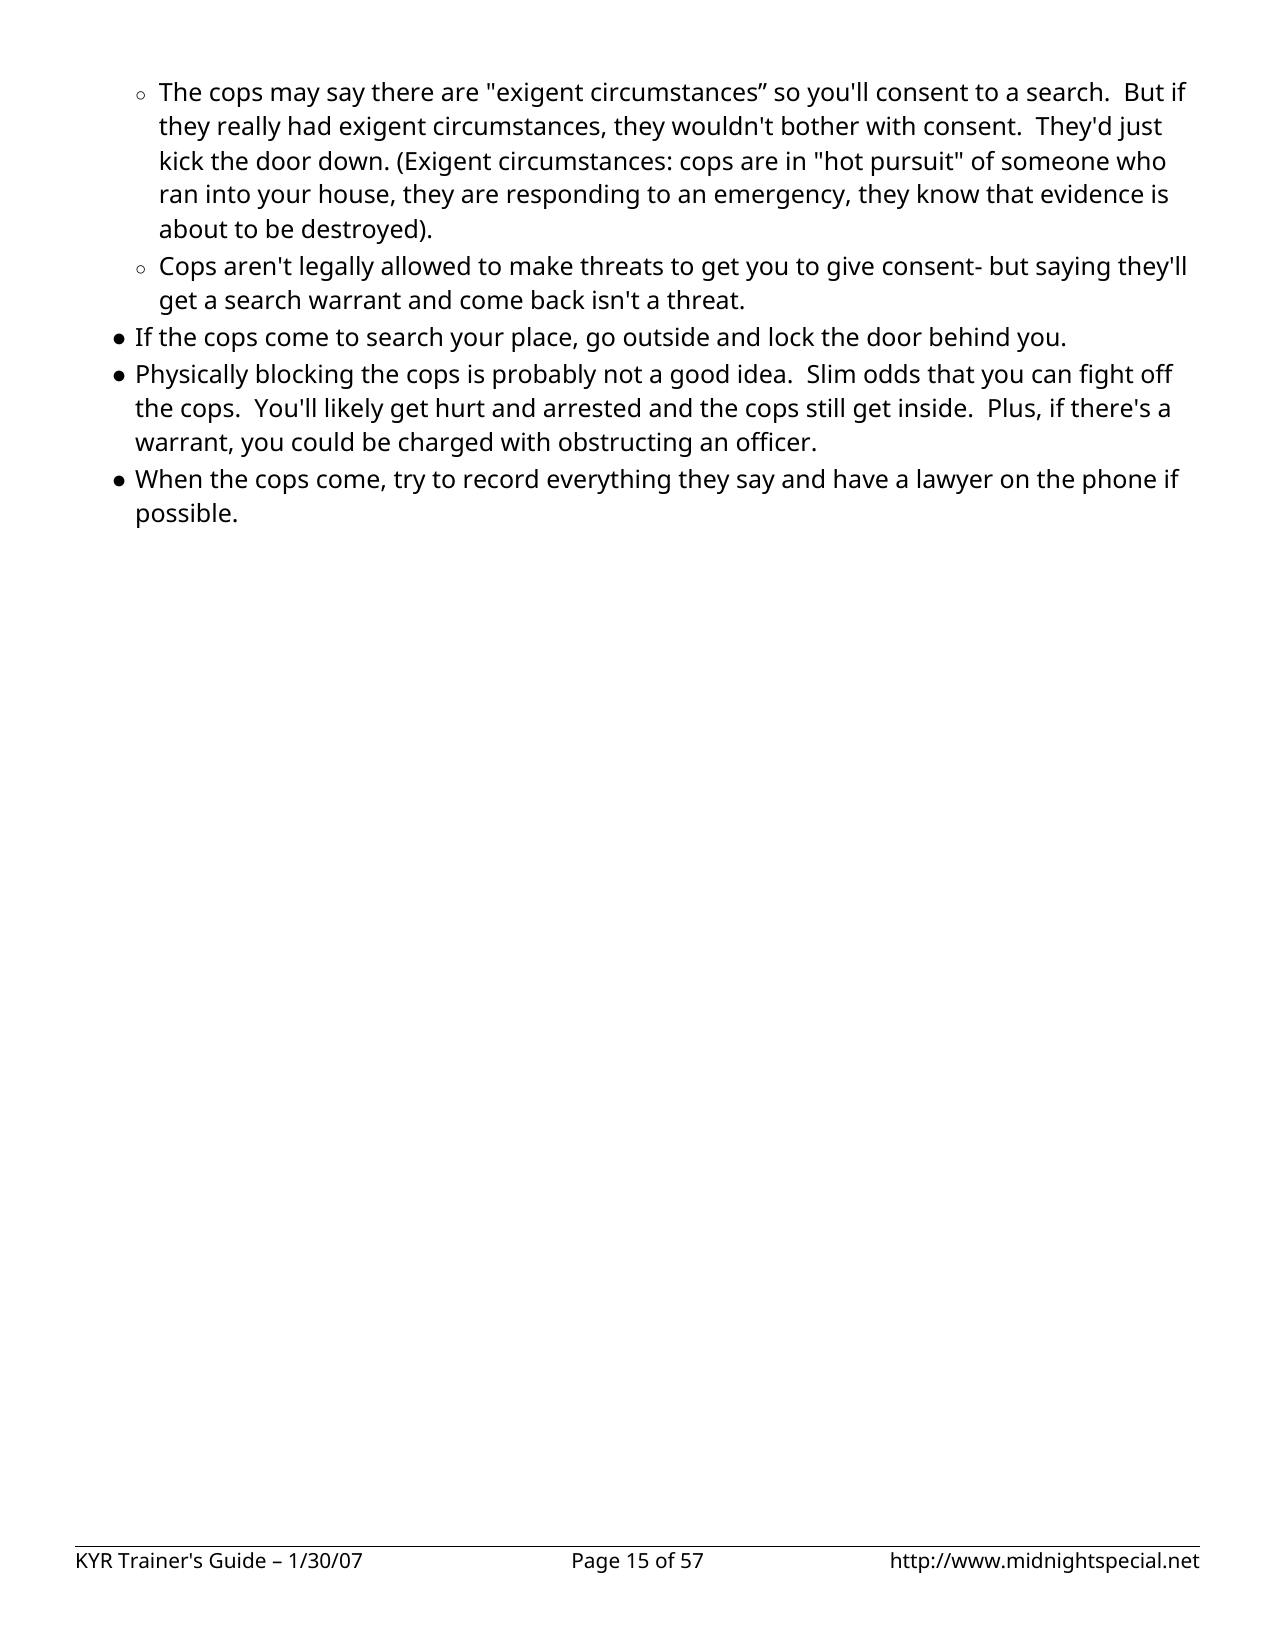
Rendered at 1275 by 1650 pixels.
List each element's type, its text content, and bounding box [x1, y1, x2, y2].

list When the cops come, try to record everything they say and have a lawyer on the phone if possible. [135, 462, 1200, 530]
list Cops aren't legally allowed to make threats to get you to give consent- but saying they'll get a search warrant and come back isn't a threat. [135, 248, 1200, 316]
list Physically blocking the cops is probably not a good idea. Slim odds that you can fight off the cops. You'll likely get hurt and arrested and the cops still get inside. Plus, if there's a warrant, you could be charged with obstructing an officer. [135, 357, 1200, 459]
list The cops may say there are "exigent circumstances” so you'll consent to a search. But if they really had exigent circumstances, they wouldn't bother with consent. They'd just kick the door down. (Exigent circumstances: cops are in "hot pursuit" of someone who ran into your house, they are responding to an emergency, they know that evidence is about to be destroyed). [135, 75, 1200, 245]
list If the cops come to search your place, go outside and lock the door behind you. [135, 319, 1200, 353]
